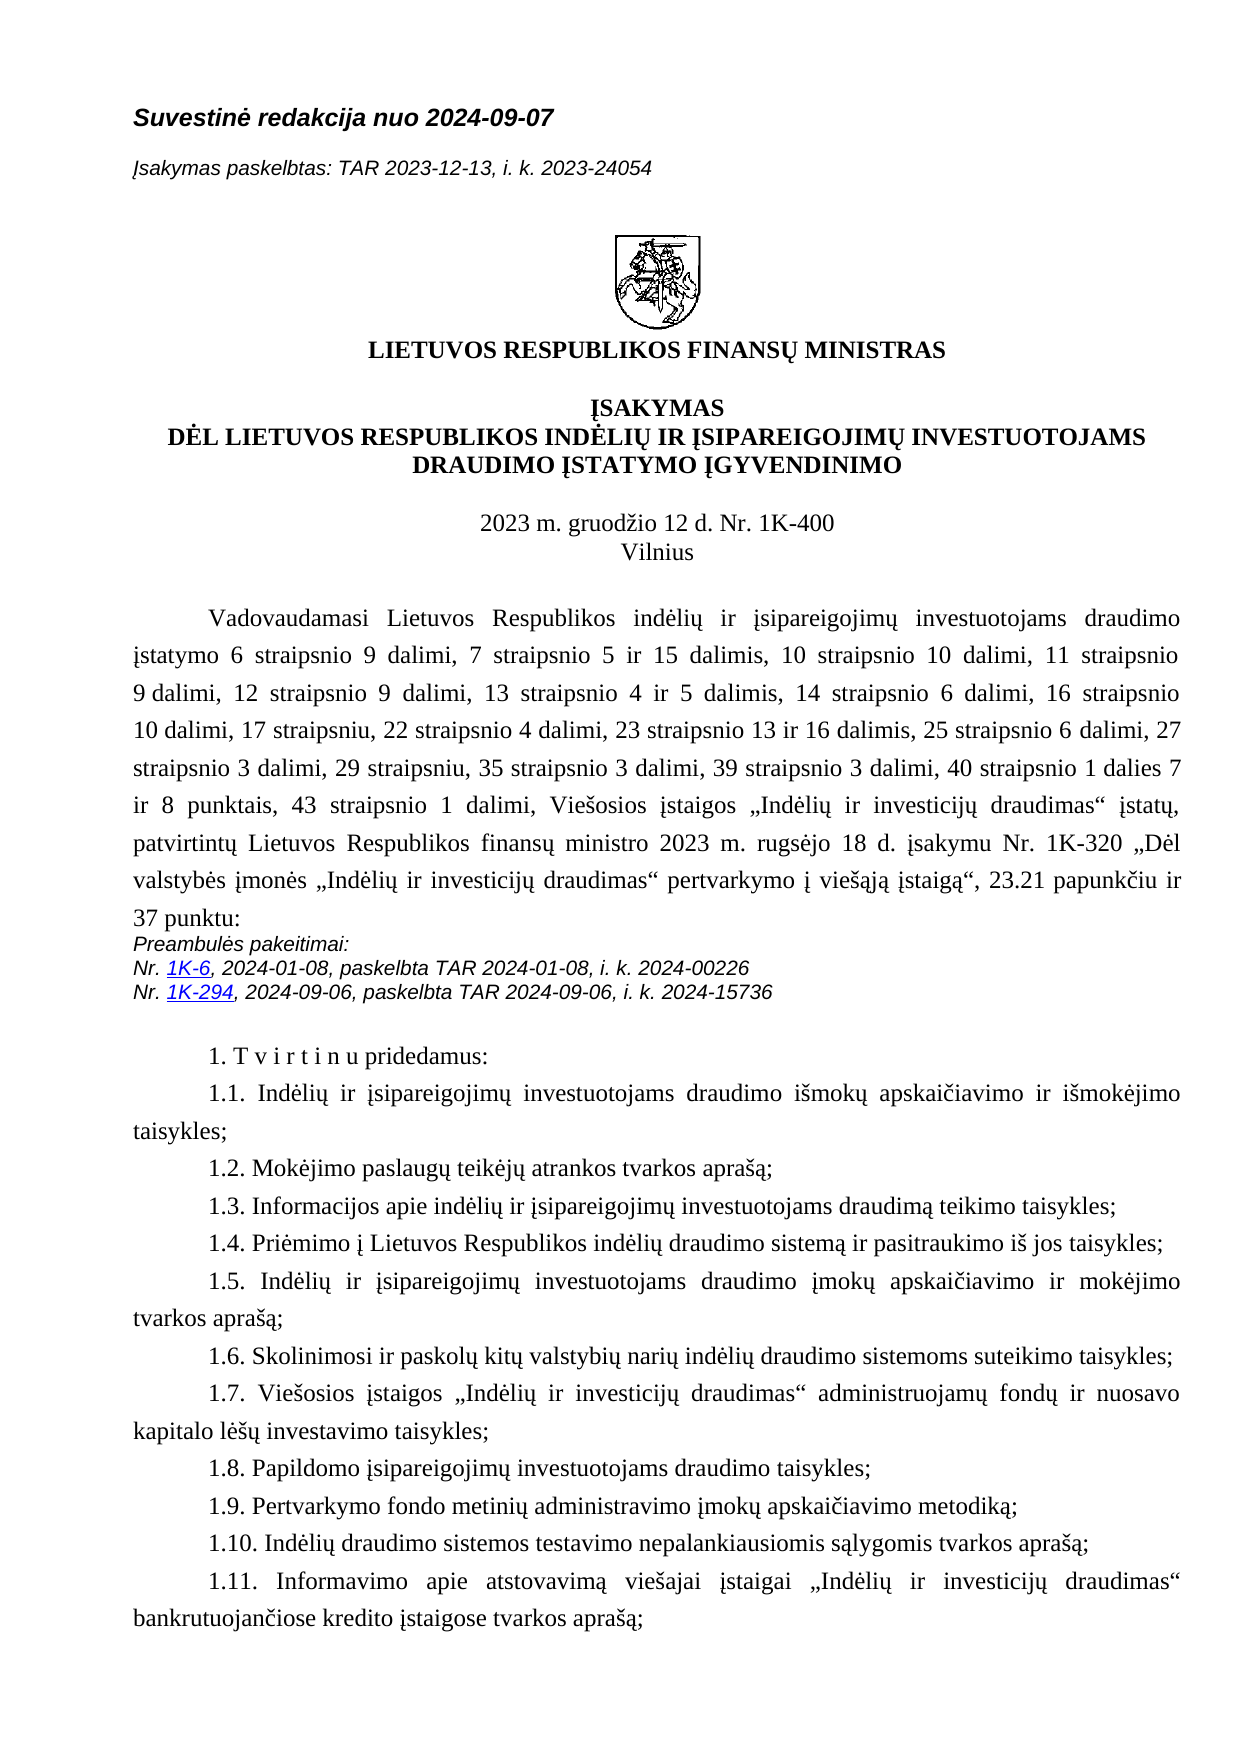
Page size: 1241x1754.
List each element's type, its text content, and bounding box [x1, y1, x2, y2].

text 1.1. Indėlių ir įsipareigojimų investuotojams draudimo išmokų apskaičiavimo ir išmokėjimo taisykles; [133, 1070, 1181, 1145]
text 1.9. Pertvarkymo fondo metinių administravimo įmokų apskaičiavimo metodiką; [133, 1482, 1181, 1520]
text Nr. 1K-6, 2024-01-08, paskelbta TAR 2024-01-08, i. k. 2024-00226 [133, 956, 1181, 979]
text 1.8. Papildomo įsipareigojimų investuotojams draudimo taisykles; [133, 1445, 1181, 1482]
text 1.2. Mokėjimo paslaugų teikėjų atrankos tvarkos aprašą; [133, 1145, 1181, 1182]
text Preambulės pakeitimai: [133, 932, 1181, 956]
text Vadovaudamasi Lietuvos Respublikos indėlių ir įsipareigojimų investuotojams draudimo įstatymo 6 straipsnio 9 dalimi, 7 straipsnio 5 ir 15 dalimis, 10 straipsnio 10 dalimi, 11 straipsnio 9 dalimi, 12 straipsnio 9 dalimi, 13 straipsnio 4 ir 5 dalimis, 14 straipsnio 6 dalimi, 16 straipsnio 10 dalimi, 17 straipsniu, 22 straipsnio 4 dalimi, 23 straipsnio 13 ir 16 dalimis, 25 straipsnio 6 dalimi, 27 straipsnio 3 dalimi, 29 straipsniu, 35 straipsnio 3 dalimi, 39 straipsnio 3 dalimi, 40 straipsnio 1 dalies 7 ir 8 punktais, 43 straipsnio 1 dalimi, Viešosios įstaigos „Indėlių ir investicijų draudimas“ įstatų, patvirtintų Lietuvos Respublikos finansų ministro 2023 m. rugsėjo 18 d. įsakymu Nr. 1K-320 „Dėl valstybės įmonės „Indėlių ir investicijų draudimas“ pertvarkymo į viešąją įstaigą“, 23.21 papunkčiu ir 37 punktu: [133, 594, 1181, 932]
text 1. T v i r t i n u pridedamus: [133, 1032, 1181, 1070]
text LIETUVOS RESPUBLIKOS FINANSŲ MINISTRAS [133, 335, 1181, 364]
text 2023 m. gruodžio 12 d. Nr. 1K-400 [133, 508, 1181, 537]
text 1.7. Viešosios įstaigos „Indėlių ir investicijų draudimas“ administruojamų fondų ir nuosavo kapitalo lėšų investavimo taisykles; [133, 1370, 1181, 1445]
text 1.3. Informacijos apie indėlių ir įsipareigojimų investuotojams draudimą teikimo taisykles; [133, 1182, 1181, 1220]
text 1.11. Informavimo apie atstovavimą viešajai įstaigai „Indėlių ir investicijų draudimas“ bankrutuojančiose kredito įstaigose tvarkos aprašą; [133, 1557, 1181, 1632]
text 1.5. Indėlių ir įsipareigojimų investuotojams draudimo įmokų apskaičiavimo ir mokėjimo tvarkos aprašą; [133, 1257, 1181, 1332]
text Įsakymas paskelbtas: TAR 2023-12-13, i. k. 2023-24054 [133, 156, 1181, 180]
text 1.4. Priėmimo į Lietuvos Respublikos indėlių draudimo sistemą ir pasitraukimo iš jos taisykles; [133, 1220, 1181, 1257]
text ĮSAKYMAS [133, 393, 1181, 422]
text Nr. 1K-294, 2024-09-06, paskelbta TAR 2024-09-06, i. k. 2024-15736 [133, 979, 1181, 1003]
text Suvestinė redakcija nuo 2024-09-07 [133, 103, 1181, 132]
text 1.6. Skolinimosi ir paskolų kitų valstybių narių indėlių draudimo sistemoms suteikimo taisykles; [133, 1332, 1181, 1370]
text DĖL LIETUVOS RESPUBLIKOS INDĖLIŲ IR ĮSIPAREIGOJIMŲ INVESTUOTOJAMS DRAUDIMO ĮSTATYMO ĮGYVENDINIMO [133, 422, 1181, 479]
text 1.10. Indėlių draudimo sistemos testavimo nepalankiausiomis sąlygomis tvarkos aprašą; [133, 1520, 1181, 1557]
text Vilnius [133, 537, 1181, 565]
